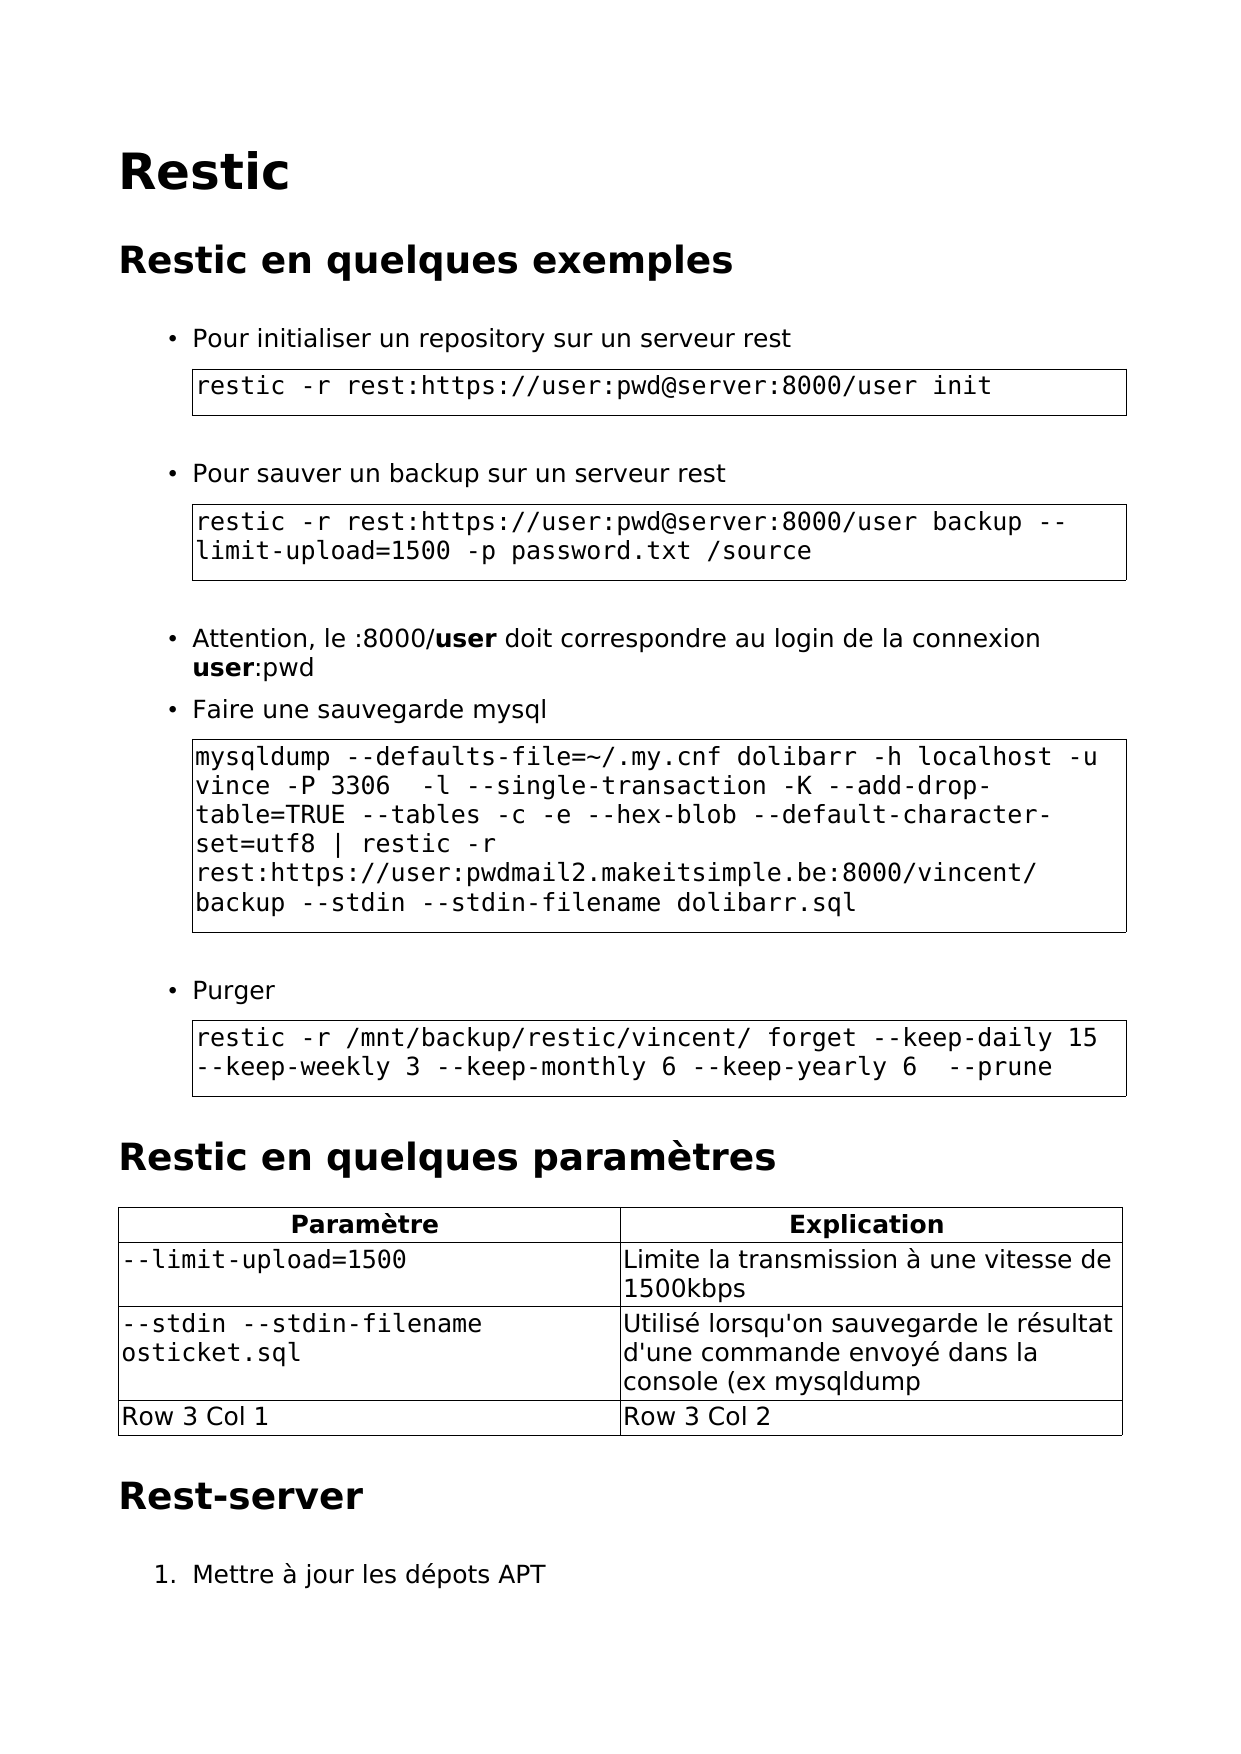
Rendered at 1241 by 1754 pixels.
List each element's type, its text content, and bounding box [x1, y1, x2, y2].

table_header Explication [621, 1208, 1122, 1242]
list Pour initialiser un repository sur un serveur rest [177, 324, 1122, 354]
list Faire une sauvegarde mysql [177, 695, 1122, 724]
table_cell Utilisé lorsqu'on sauvegarde le résultat d'une commande envoyé dans la console (ex mysqldump [621, 1307, 1122, 1399]
subtitle Restic [118, 143, 1122, 201]
list Mettre à jour les dépots APT [177, 1560, 1122, 1589]
subtitle Rest-server [118, 1474, 1122, 1518]
table_cell Row 3 Col 2 [621, 1401, 1122, 1435]
table_header restic -r rest:https://user:pwd@server:8000/user init [193, 370, 1126, 415]
table_header restic -r rest:https://user:pwd@server:8000/user backup --limit-upload=1500 -p password.txt /source [193, 505, 1126, 580]
table_cell Row 3 Col 1 [119, 1401, 620, 1435]
subtitle Restic en quelques exemples [118, 239, 1122, 282]
table_header Paramètre [119, 1208, 620, 1242]
list Pour sauver un backup sur un serveur rest [177, 460, 1122, 489]
table_cell Limite la transmission à une vitesse de 1500kbps [621, 1243, 1122, 1306]
list Purger [177, 976, 1122, 1005]
table_cell --limit-upload=1500 [119, 1243, 620, 1306]
table_header restic -r /mnt/backup/restic/vincent/ forget --keep-daily 15 --keep-weekly 3 --keep-monthly 6 --keep-yearly 6 --prune [193, 1021, 1126, 1096]
subtitle Restic en quelques paramètres [118, 1136, 1122, 1179]
list Attention, le :8000/user doit correspondre au login de la connexion user:pwd [177, 624, 1122, 682]
table_cell --stdin --stdin-filename osticket.sql [119, 1307, 620, 1399]
table_header mysqldump --defaults-file=~/.my.cnf dolibarr -h localhost -u vince -P 3306 -l --single-transaction -K --add-drop-table=TRUE --tables -c -e --hex-blob --default-character-set=utf8 | restic -r rest:https://user:pwdmail2.makeitsimple.be:8000/vincent/ backup --stdin --stdin-filename dolibarr.sql [193, 740, 1126, 932]
